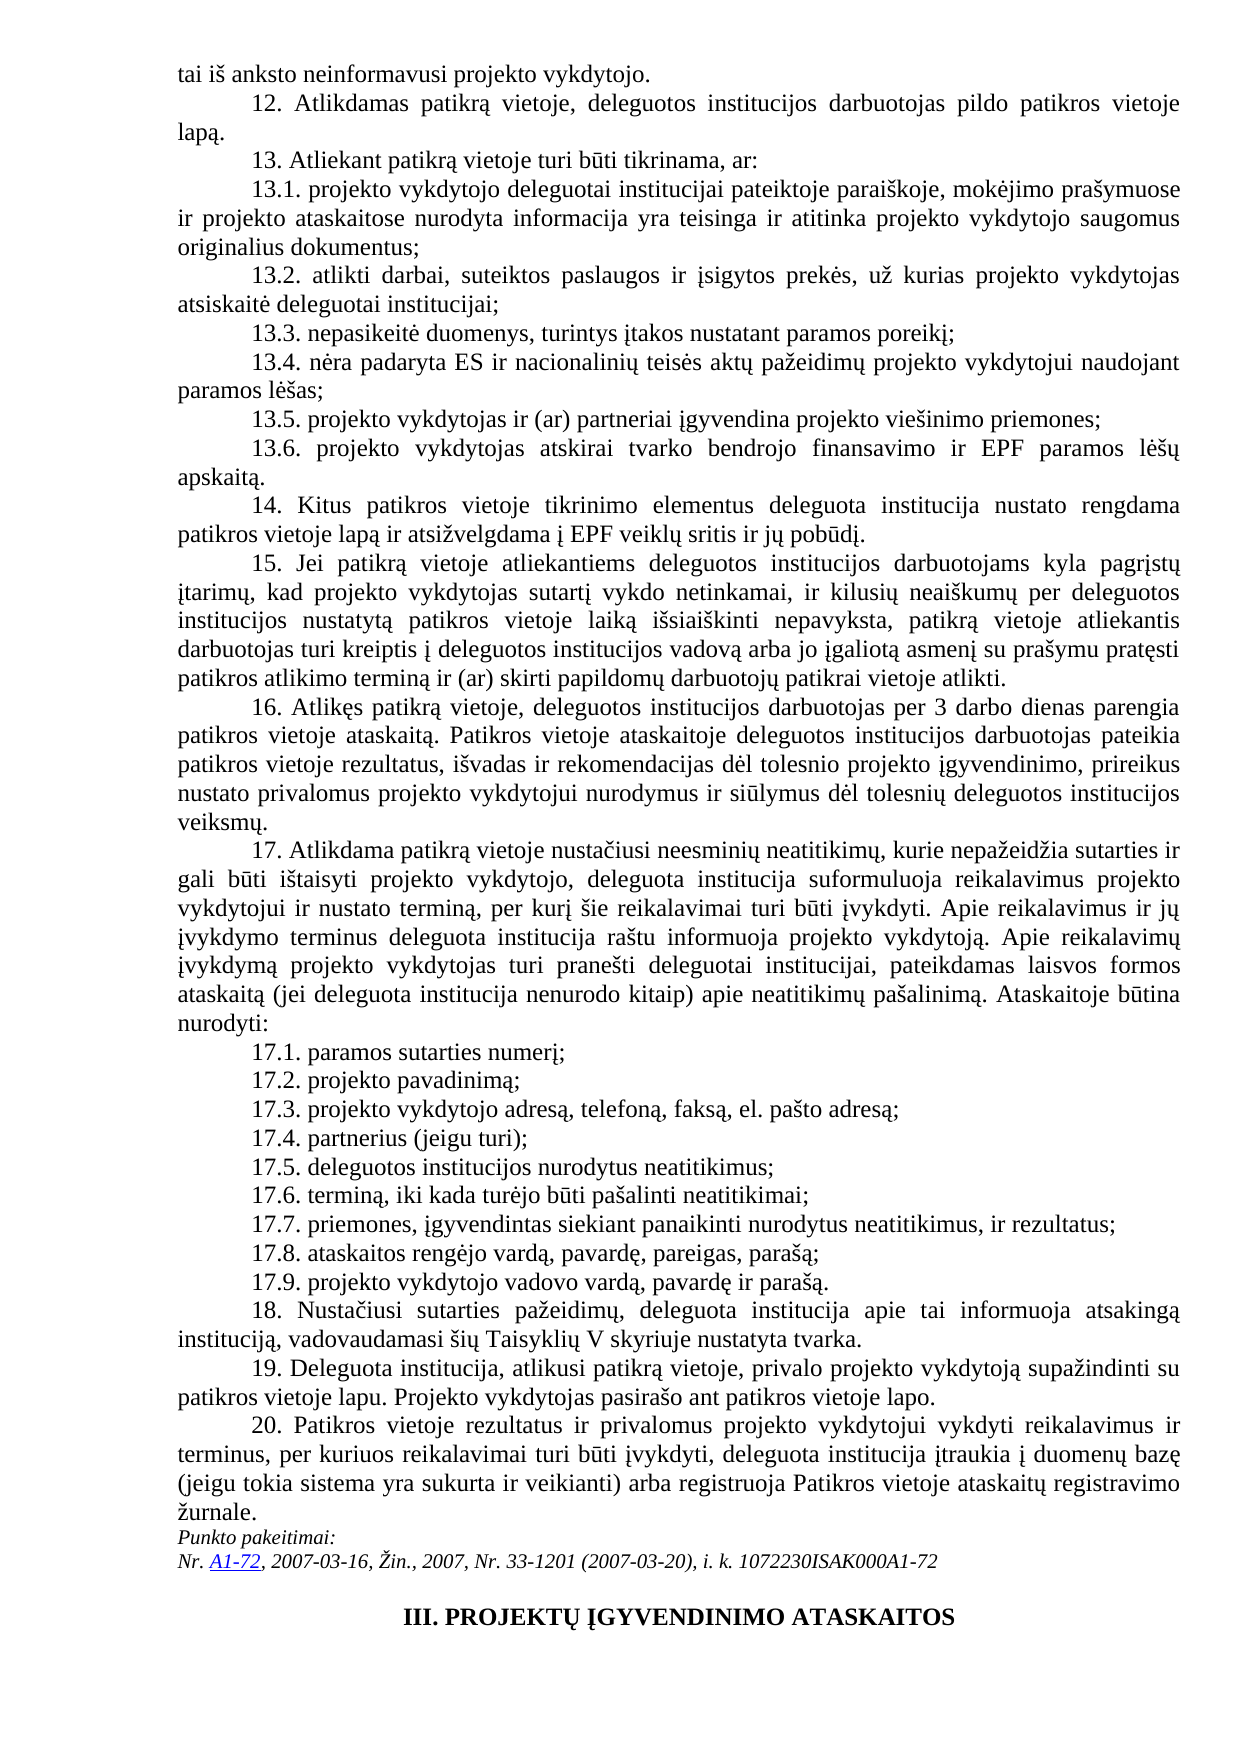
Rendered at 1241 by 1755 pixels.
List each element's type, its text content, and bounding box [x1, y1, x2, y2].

text 13.1. projekto vykdytojo deleguotai institucijai pateiktoje paraiškoje, mokėjimo prašymuose ir projekto ataskaitose nurodyta informacija yra teisinga ir atitinka projekto vykdytojo saugomus originalius dokumentus; [177, 174, 1181, 260]
text 13.2. atlikti darbai, suteiktos paslaugos ir įsigytos prekės, už kurias projekto vykdytojas atsiskaitė deleguotai institucijai; [177, 260, 1181, 318]
text 17.8. ataskaitos rengėjo vardą, pavardę, pareigas, parašą; [177, 1238, 1181, 1267]
text 17.9. projekto vykdytojo vadovo vardą, pavardę ir parašą. [177, 1267, 1181, 1295]
text 17. Atlikdama patikrą vietoje nustačiusi neesminių neatitikimų, kurie nepažeidžia sutarties ir gali būti ištaisyti projekto vykdytojo, deleguota institucija suformuluoja reikalavimus projekto vykdytojui ir nustato terminą, per kurį šie reikalavimai turi būti įvykdyti. Apie reikalavimus ir jų įvykdymo terminus deleguota institucija raštu informuoja projekto vykdytoją. Apie reikalavimų įvykdymą projekto vykdytojas turi pranešti deleguotai institucijai, pateikdamas laisvos formos ataskaitą (jei deleguota institucija nenurodo kitaip) apie neatitikimų pašalinimą. Ataskaitoje būtina nurodyti: [177, 835, 1181, 1037]
text 17.4. partnerius (jeigu turi); [177, 1123, 1181, 1152]
text 13.4. nėra padaryta ES ir nacionalinių teisės aktų pažeidimų projekto vykdytojui naudojant paramos lėšas; [177, 347, 1181, 404]
text Punkto pakeitimai: [177, 1525, 1181, 1549]
text 15. Jei patikrą vietoje atliekantiems deleguotos institucijos darbuotojams kyla pagrįstų įtarimų, kad projekto vykdytojas sutartį vykdo netinkamai, ir kilusių neaiškumų per deleguotos institucijos nustatytą patikros vietoje laiką išsiaiškinti nepavyksta, patikrą vietoje atliekantis darbuotojas turi kreiptis į deleguotos institucijos vadovą arba jo įgaliotą asmenį su prašymu pratęsti patikros atlikimo terminą ir (ar) skirti papildomų darbuotojų patikrai vietoje atlikti. [177, 548, 1181, 692]
text 17.1. paramos sutarties numerį; [177, 1037, 1181, 1065]
text 17.6. terminą, iki kada turėjo būti pašalinti neatitikimai; [177, 1180, 1181, 1209]
text 18. Nustačiusi sutarties pažeidimų, deleguota institucija apie tai informuoja atsakingą instituciją, vadovaudamasi šių Taisyklių V skyriuje nustatyta tvarka. [177, 1295, 1181, 1353]
text 19. Deleguota institucija, atlikusi patikrą vietoje, privalo projekto vykdytoją supažindinti su patikros vietoje lapu. Projekto vykdytojas pasirašo ant patikros vietoje lapo. [177, 1353, 1181, 1410]
text 13.5. projekto vykdytojas ir (ar) partneriai įgyvendina projekto viešinimo priemones; [177, 404, 1181, 433]
text 12. Atlikdamas patikrą vietoje, deleguotos institucijos darbuotojas pildo patikros vietoje lapą. [177, 88, 1181, 145]
text Nr. A1-72, 2007-03-16, Žin., 2007, Nr. 33-1201 (2007-03-20), i. k. 1072230ISAK000A1-72 [177, 1549, 1181, 1573]
text 20. Patikros vietoje rezultatus ir privalomus projekto vykdytojui vykdyti reikalavimus ir terminus, per kuriuos reikalavimai turi būti įvykdyti, deleguota institucija įtraukia į duomenų bazę (jeigu tokia sistema yra sukurta ir veikianti) arba registruoja Patikros vietoje ataskaitų registravimo žurnale. [177, 1410, 1181, 1525]
text 17.2. projekto pavadinimą; [177, 1065, 1181, 1094]
text 13. Atliekant patikrą vietoje turi būti tikrinama, ar: [177, 145, 1181, 174]
text 13.6. projekto vykdytojas atskirai tvarko bendrojo finansavimo ir EPF paramos lėšų apskaitą. [177, 433, 1181, 490]
text 17.7. priemones, įgyvendintas siekiant panaikinti nurodytus neatitikimus, ir rezultatus; [177, 1209, 1181, 1238]
text 16. Atlikęs patikrą vietoje, deleguotos institucijos darbuotojas per 3 darbo dienas parengia patikros vietoje ataskaitą. Patikros vietoje ataskaitoje deleguotos institucijos darbuotojas pateikia patikros vietoje rezultatus, išvadas ir rekomendacijas dėl tolesnio projekto įgyvendinimo, prireikus nustato privalomus projekto vykdytojui nurodymus ir siūlymus dėl tolesnių deleguotos institucijos veiksmų. [177, 692, 1181, 835]
text 14. Kitus patikros vietoje tikrinimo elementus deleguota institucija nustato rengdama patikros vietoje lapą ir atsižvelgdama į EPF veiklų sritis ir jų pobūdį. [177, 490, 1181, 548]
text 13.3. nepasikeitė duomenys, turintys įtakos nustatant paramos poreikį; [177, 318, 1181, 347]
text tai iš anksto neinformavusi projekto vykdytojo. [177, 59, 1181, 88]
text 17.5. deleguotos institucijos nurodytus neatitikimus; [177, 1152, 1181, 1180]
text 17.3. projekto vykdytojo adresą, telefoną, faksą, el. pašto adresą; [177, 1094, 1181, 1123]
text III. PROJEKTŲ ĮGYVENDINIMO ATASKAITOS [177, 1602, 1181, 1631]
